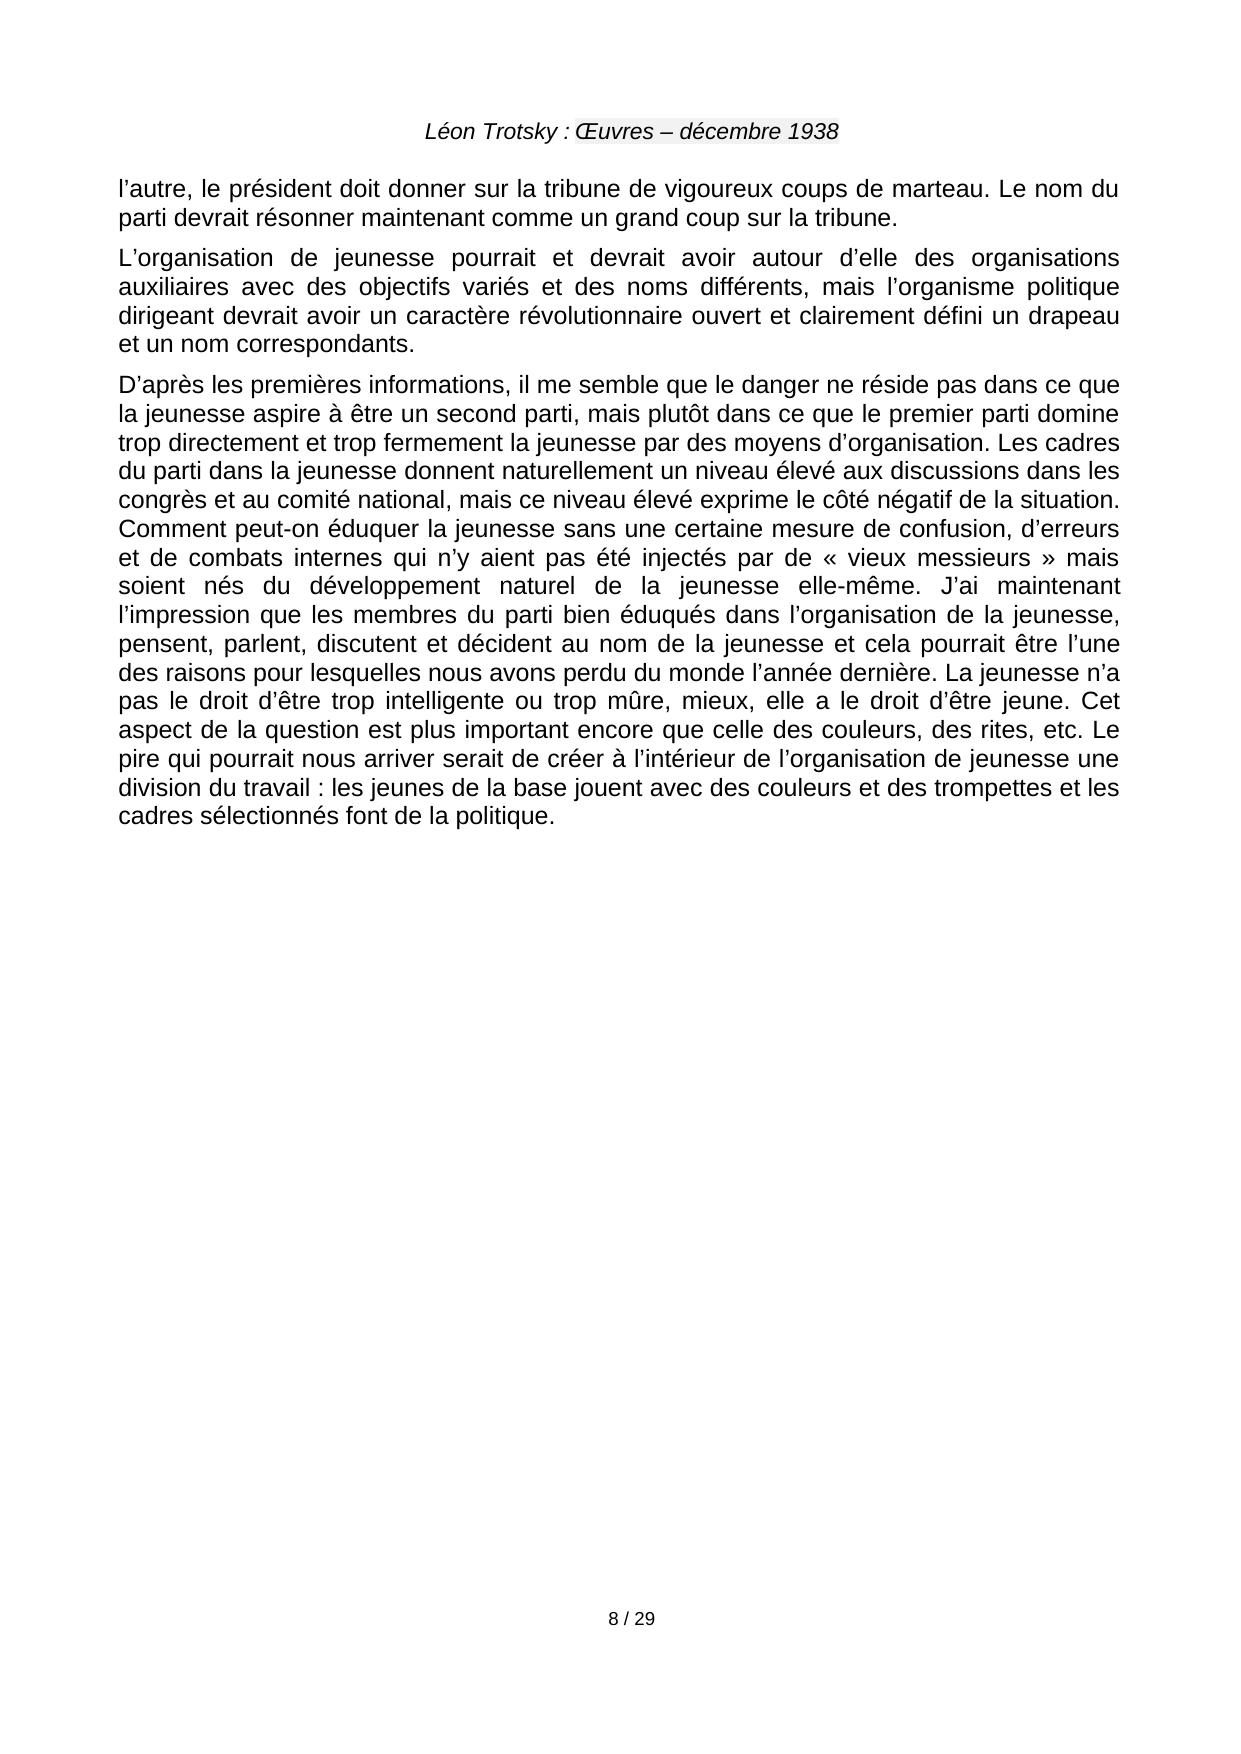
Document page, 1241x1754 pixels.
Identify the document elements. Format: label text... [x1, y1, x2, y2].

text L’organisation de jeunesse pourrait et devrait avoir autour d’elle des organisations auxiliaires avec des objectifs variés et des noms différents, mais l’organisme politique dirigeant devrait avoir un caractère révolutionnaire ouvert et clairement défini un drapeau et un nom correspondants. [118, 243, 1122, 358]
text D’après les premières informations, il me semble que le danger ne réside pas dans ce que la jeunesse aspire à être un second parti, mais plutôt dans ce que le premier parti domine trop directement et trop fermement la jeunesse par des moyens d’organisation. Les cadres du parti dans la jeunesse donnent naturellement un niveau élevé aux discussions dans les congrès et au comité national, mais ce niveau élevé exprime le côté négatif de la situation. Comment peut-on éduquer la jeunesse sans une certaine mesure de confusion, d’erreurs et de combats internes qui n’y aient pas été injectés par de « vieux messieurs » mais soient nés du développement naturel de la jeunesse elle-même. J’ai maintenant l’impression que les membres du parti bien éduqués dans l’organisation de la jeunesse, pensent, parlent, discutent et décident au nom de la jeunesse et cela pourrait être l’une des raisons pour lesquelles nous avons perdu du monde l’année dernière. La jeunesse n’a pas le droit d’être trop intelligente ou trop mûre, mieux, elle a le droit d’être jeune. Cet aspect de la question est plus important encore que celle des couleurs, des rites, etc. Le pire qui pourrait nous arriver serait de créer à l’intérieur de l’organisation de jeunesse une division du travail : les jeunes de la base jouent avec des couleurs et des trompettes et les cadres sélectionnés font de la politique. [118, 370, 1122, 830]
text l’autre, le président doit donner sur la tribune de vigoureux coups de marteau. Le nom du parti devrait résonner maintenant comme un grand coup sur la tribune. [118, 174, 1122, 231]
